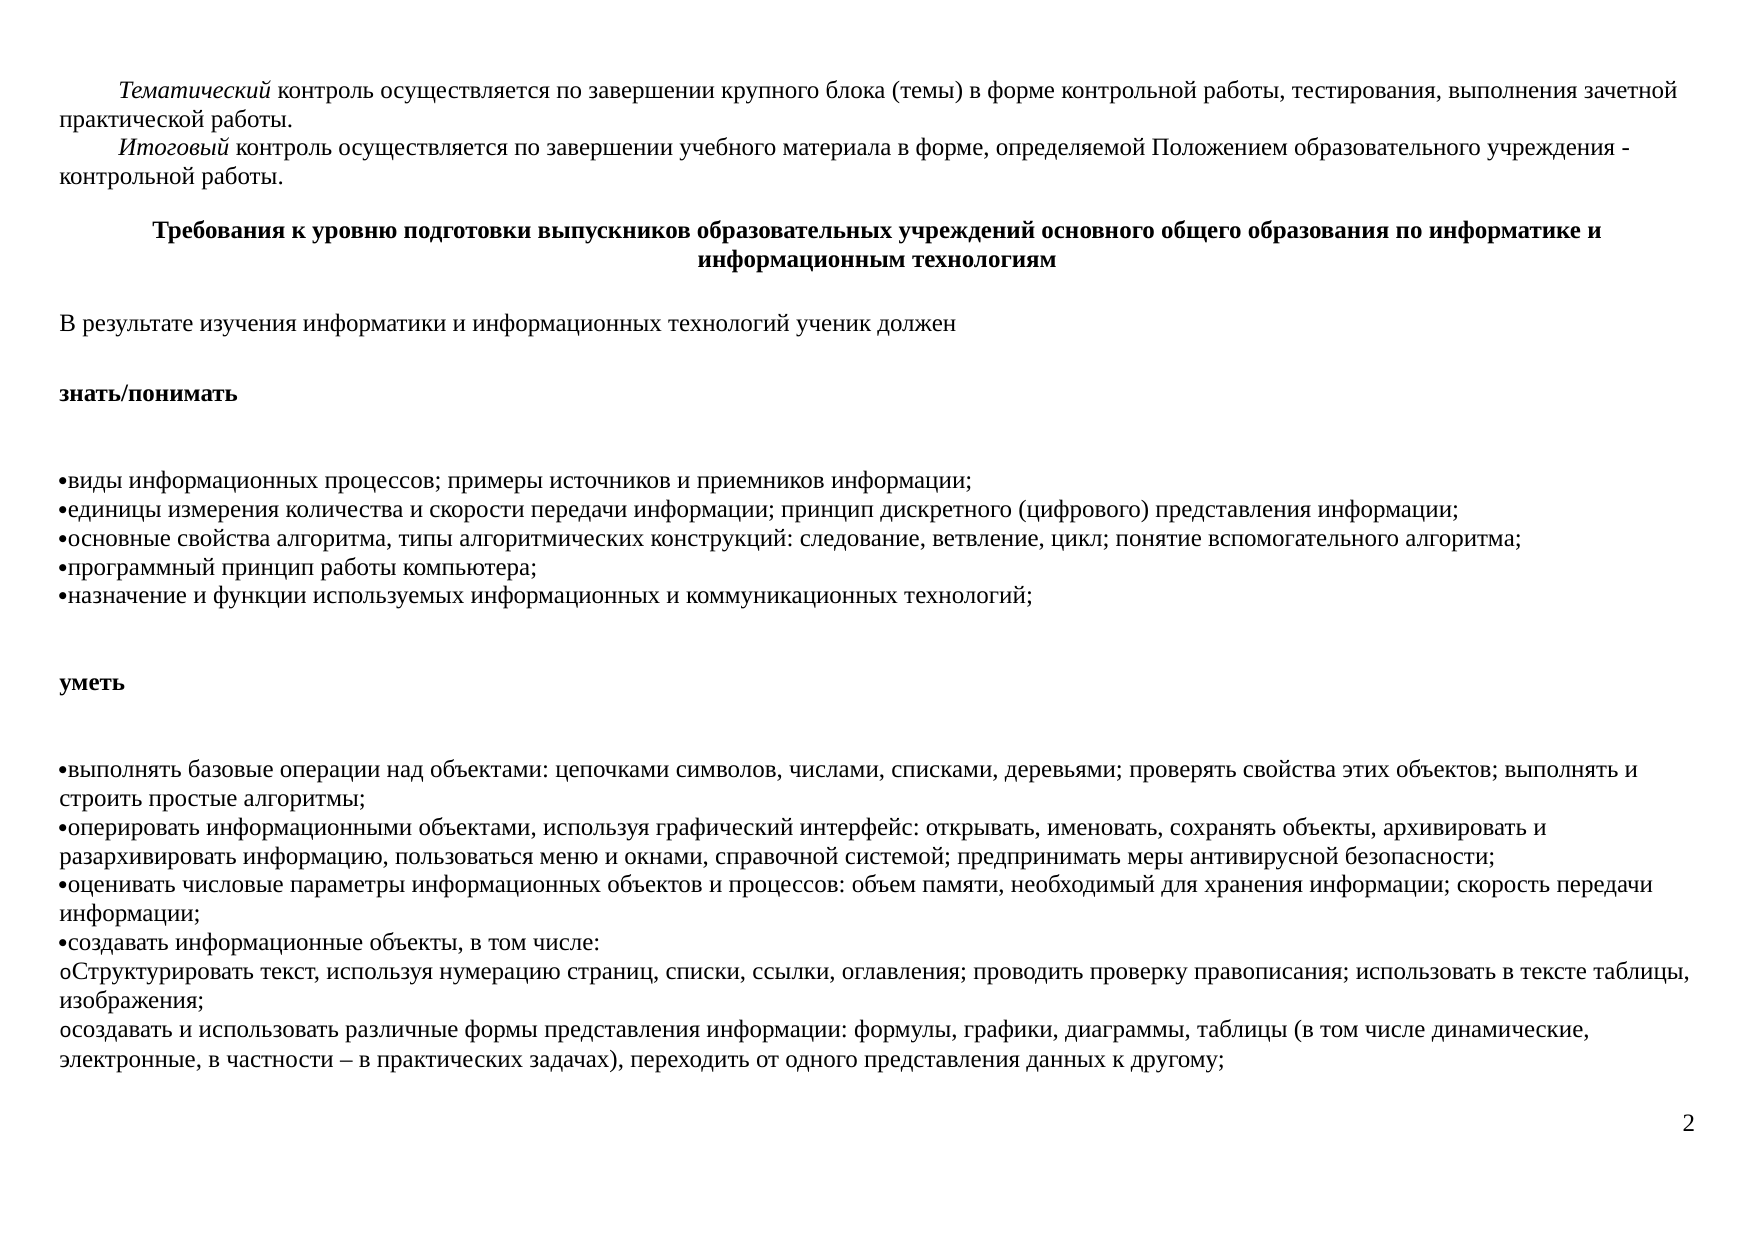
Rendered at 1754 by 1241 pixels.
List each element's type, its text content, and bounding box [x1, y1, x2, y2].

list Структурировать текст, используя нумерацию страниц, списки, ссылки, оглавления; проводить проверку правописания; использовать в тексте таблицы, изображения; [59, 956, 1695, 1014]
list выполнять базовые операции над объектами: цепочками символов, числами, списками, деревьями; проверять свойства этих объектов; выполнять и строить простые алгоритмы; [59, 754, 1695, 812]
list оперировать информационными объектами, используя графический интерфейс: открывать, именовать, сохранять объекты, архивировать и разархивировать информацию, пользоваться меню и окнами, справочной системой; предпринимать меры антивирусной безопасности; [59, 812, 1695, 869]
list создавать информационные объекты, в том числе: [59, 927, 1695, 956]
subtitle Требования к уровню подготовки выпускников образовательных учреждений основного общего образования по информатике и информационным технологиям [59, 215, 1695, 272]
list программный принцип работы компьютера; [59, 552, 1695, 580]
list единицы измерения количества и скорости передачи информации; принцип дискретного (цифрового) представления информации; [59, 494, 1695, 523]
text Тематический контроль осуществляется по завершении крупного блока (темы) в форме контрольной работы, тестирования, выполнения зачетной практической работы. [59, 75, 1695, 132]
list создавать и использовать различные формы представления информации: формулы, графики, диаграммы, таблицы (в том числе динамические, электронные, в частности – в практических задачах), переходить от одного представления данных к другому; [59, 1014, 1695, 1072]
text уметь [59, 667, 1695, 696]
text В результате изучения информатики и информационных технологий ученик должен [59, 308, 1695, 337]
text Итоговый контроль осуществляется по завершении учебного материала в форме, определяемой Положением образовательного учреждения - контрольной работы. [59, 132, 1695, 190]
list оценивать числовые параметры информационных объектов и процессов: объем памяти, необходимый для хранения информации; скорость передачи информации; [59, 869, 1695, 927]
list назначение и функции используемых информационных и коммуникационных технологий; [59, 580, 1695, 609]
list основные свойства алгоритма, типы алгоритмических конструкций: следование, ветвление, цикл; понятие вспомогательного алгоритма; [59, 523, 1695, 552]
list виды информационных процессов; примеры источников и приемников информации; [59, 465, 1695, 494]
text знать/понимать [59, 378, 1695, 407]
